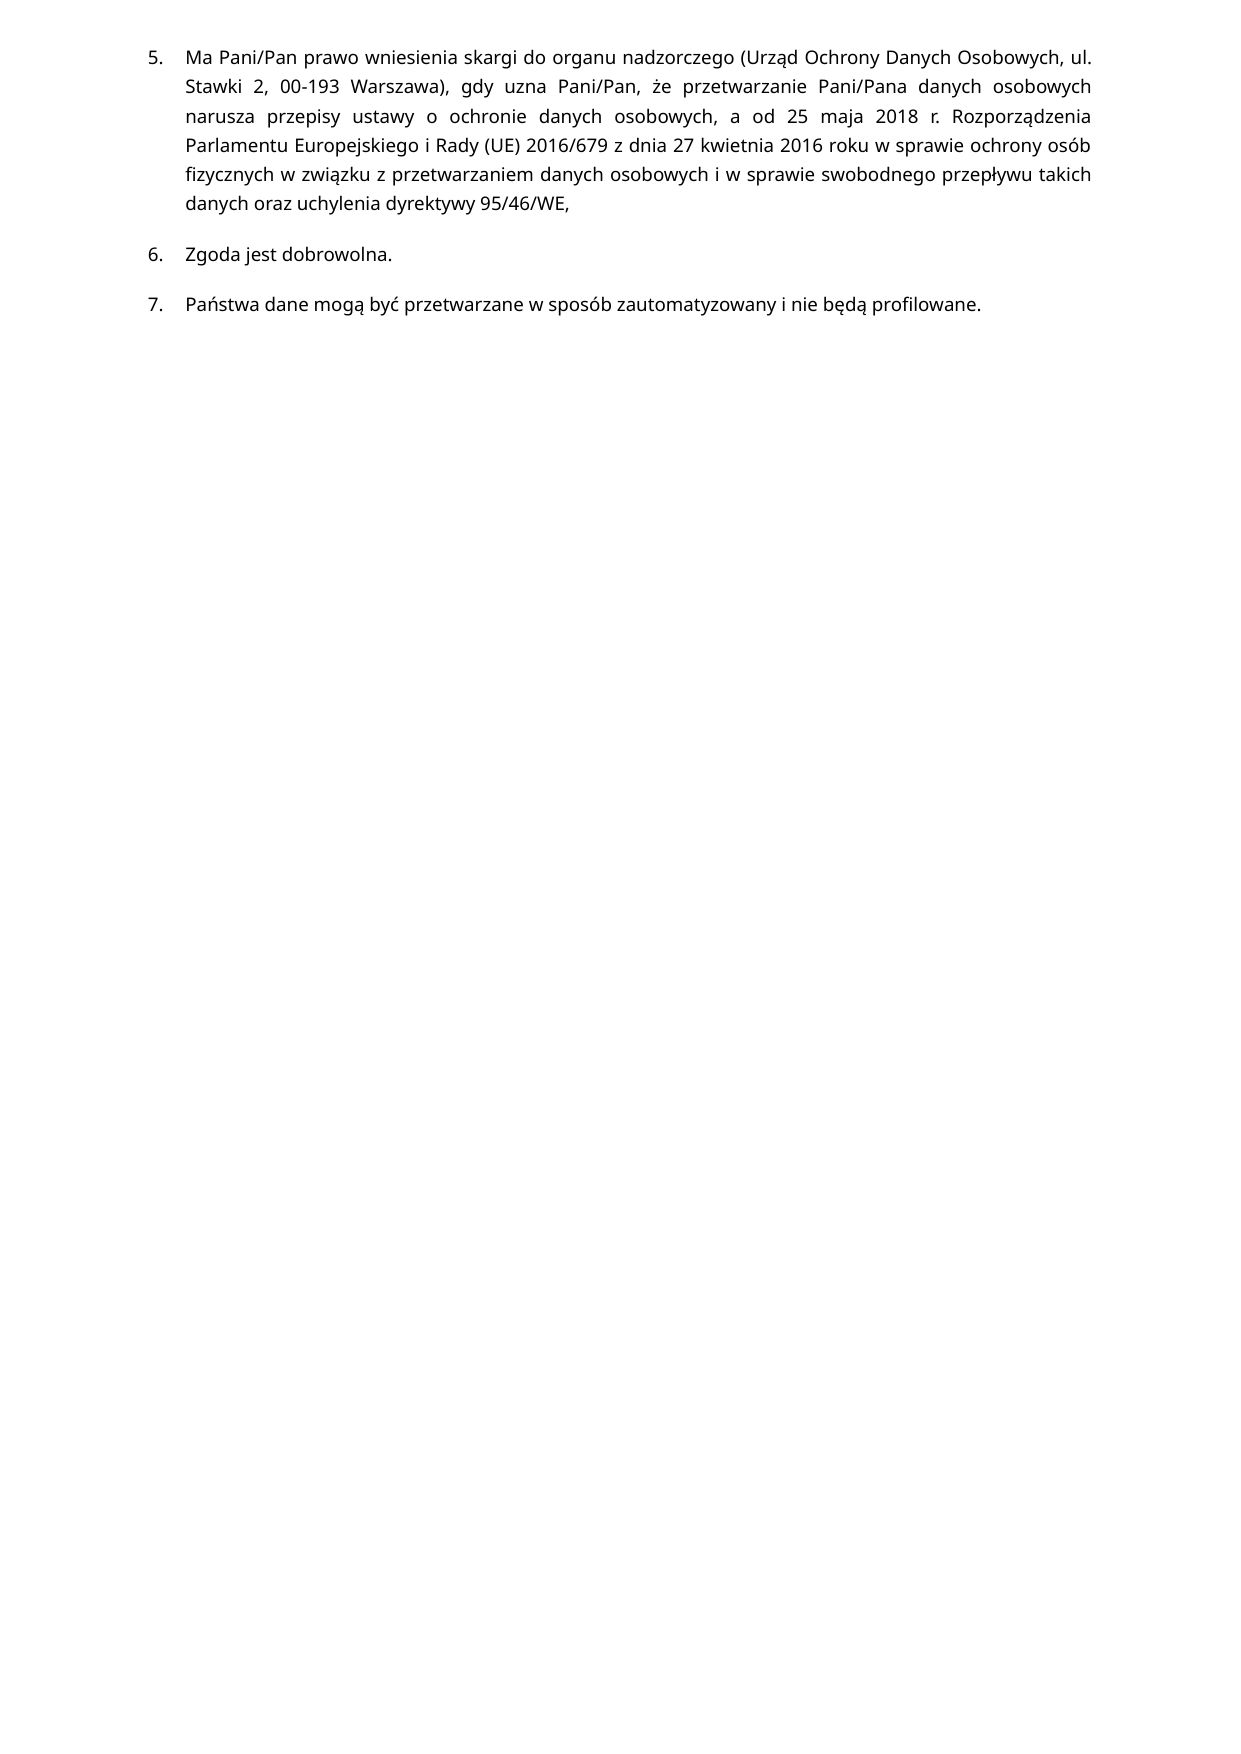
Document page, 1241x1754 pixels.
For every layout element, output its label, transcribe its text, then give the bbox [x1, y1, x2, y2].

list Ma Pani/Pan prawo wniesienia skargi do organu nadzorczego (Urząd Ochrony Danych Osobowych, ul. Stawki 2, 00-193 Warszawa), gdy uzna Pani/Pan, że przetwarzanie Pani/Pana danych osobowych narusza przepisy ustawy o ochronie danych osobowych, a od 25 maja 2018 r. Rozporządzenia Parlamentu Europejskiego i Rady (UE) 2016/679 z dnia 27 kwietnia 2016 roku w sprawie ochrony osób fizycznych w związku z przetwarzaniem danych osobowych i w sprawie swobodnego przepływu takich danych oraz uchylenia dyrektywy 95/46/WE, [148, 44, 1093, 216]
list Zgoda jest dobrowolna. [148, 241, 1093, 266]
list Państwa dane mogą być przetwarzane w sposób zautomatyzowany i nie będą profilowane. [148, 291, 1093, 316]
